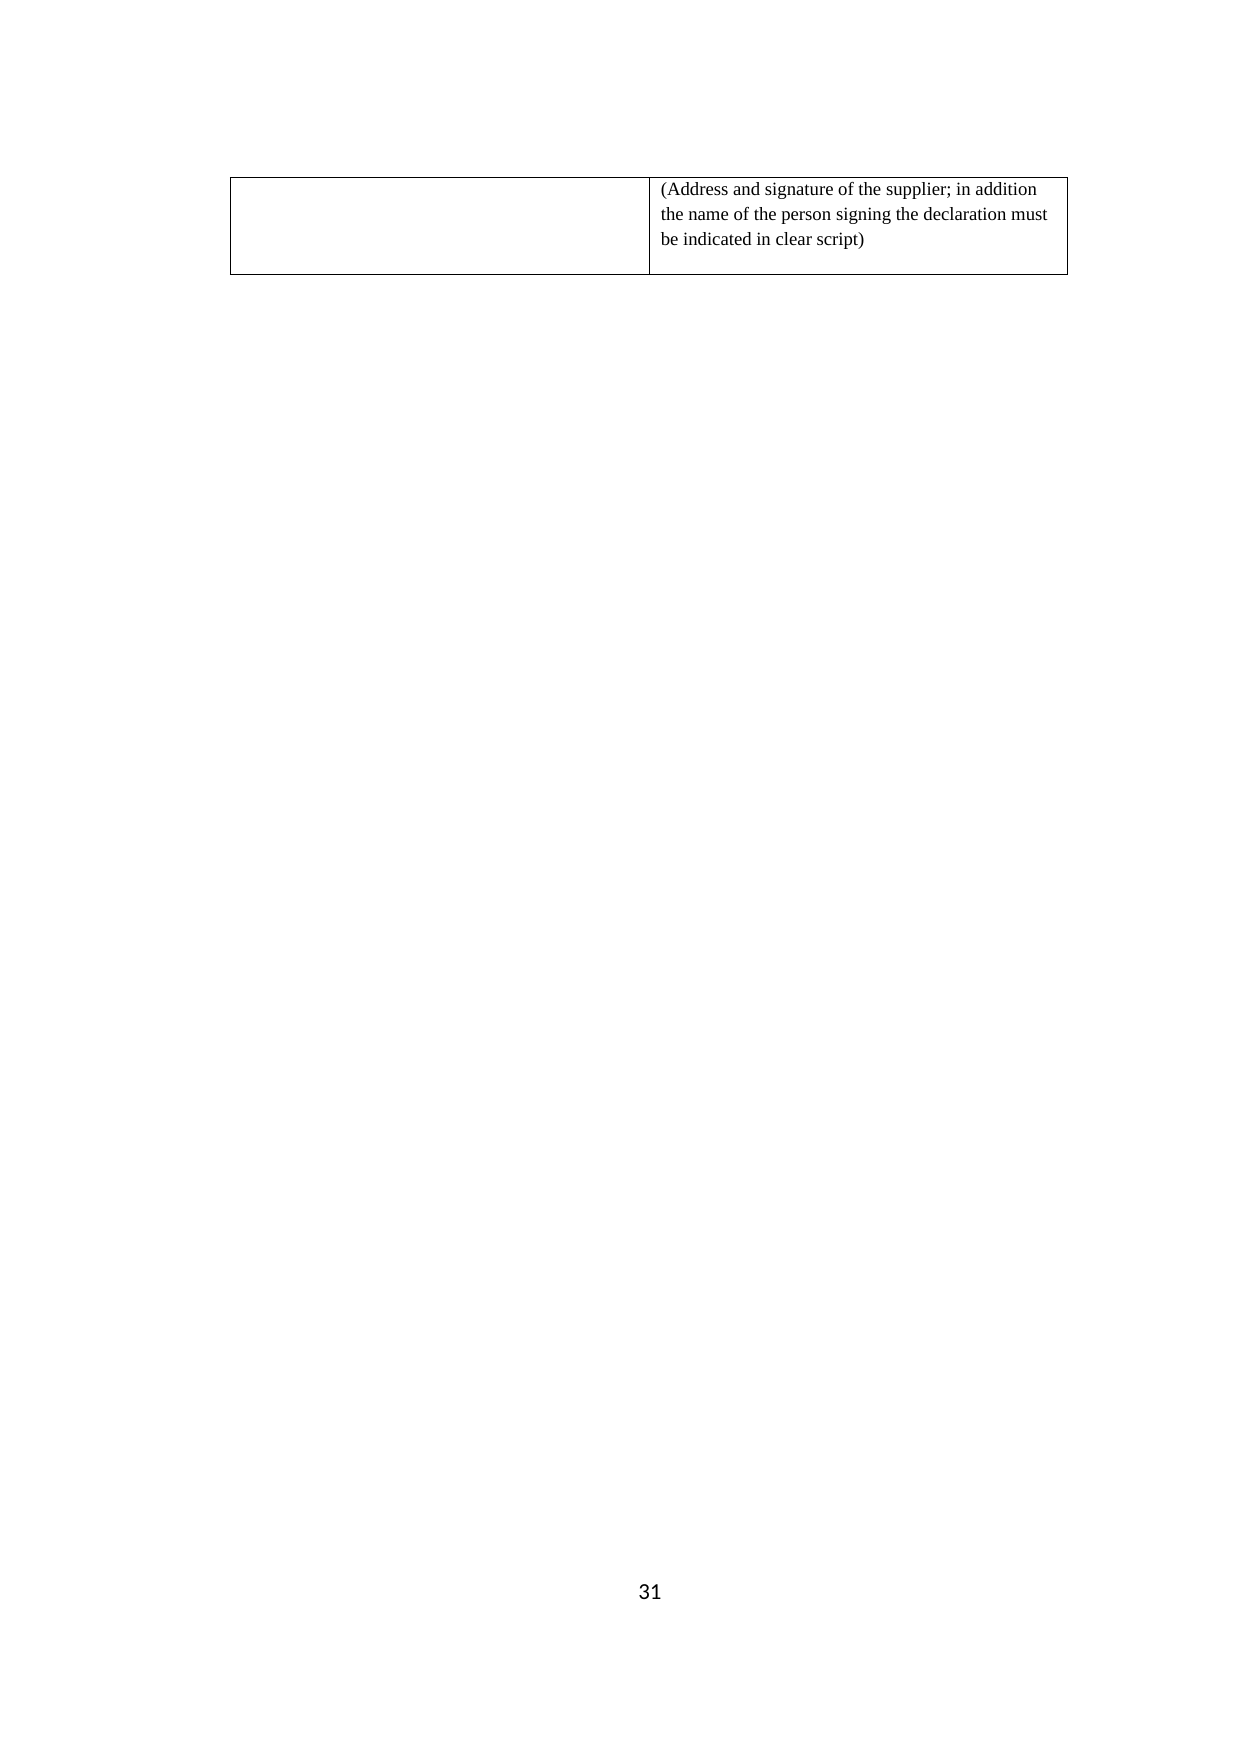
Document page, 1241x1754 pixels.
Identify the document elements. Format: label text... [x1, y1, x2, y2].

table_cell (Address and signature of the supplier; in addition the name of the person signing the declaration must be indicated in clear script) [650, 178, 1067, 273]
table_cell [231, 178, 649, 273]
